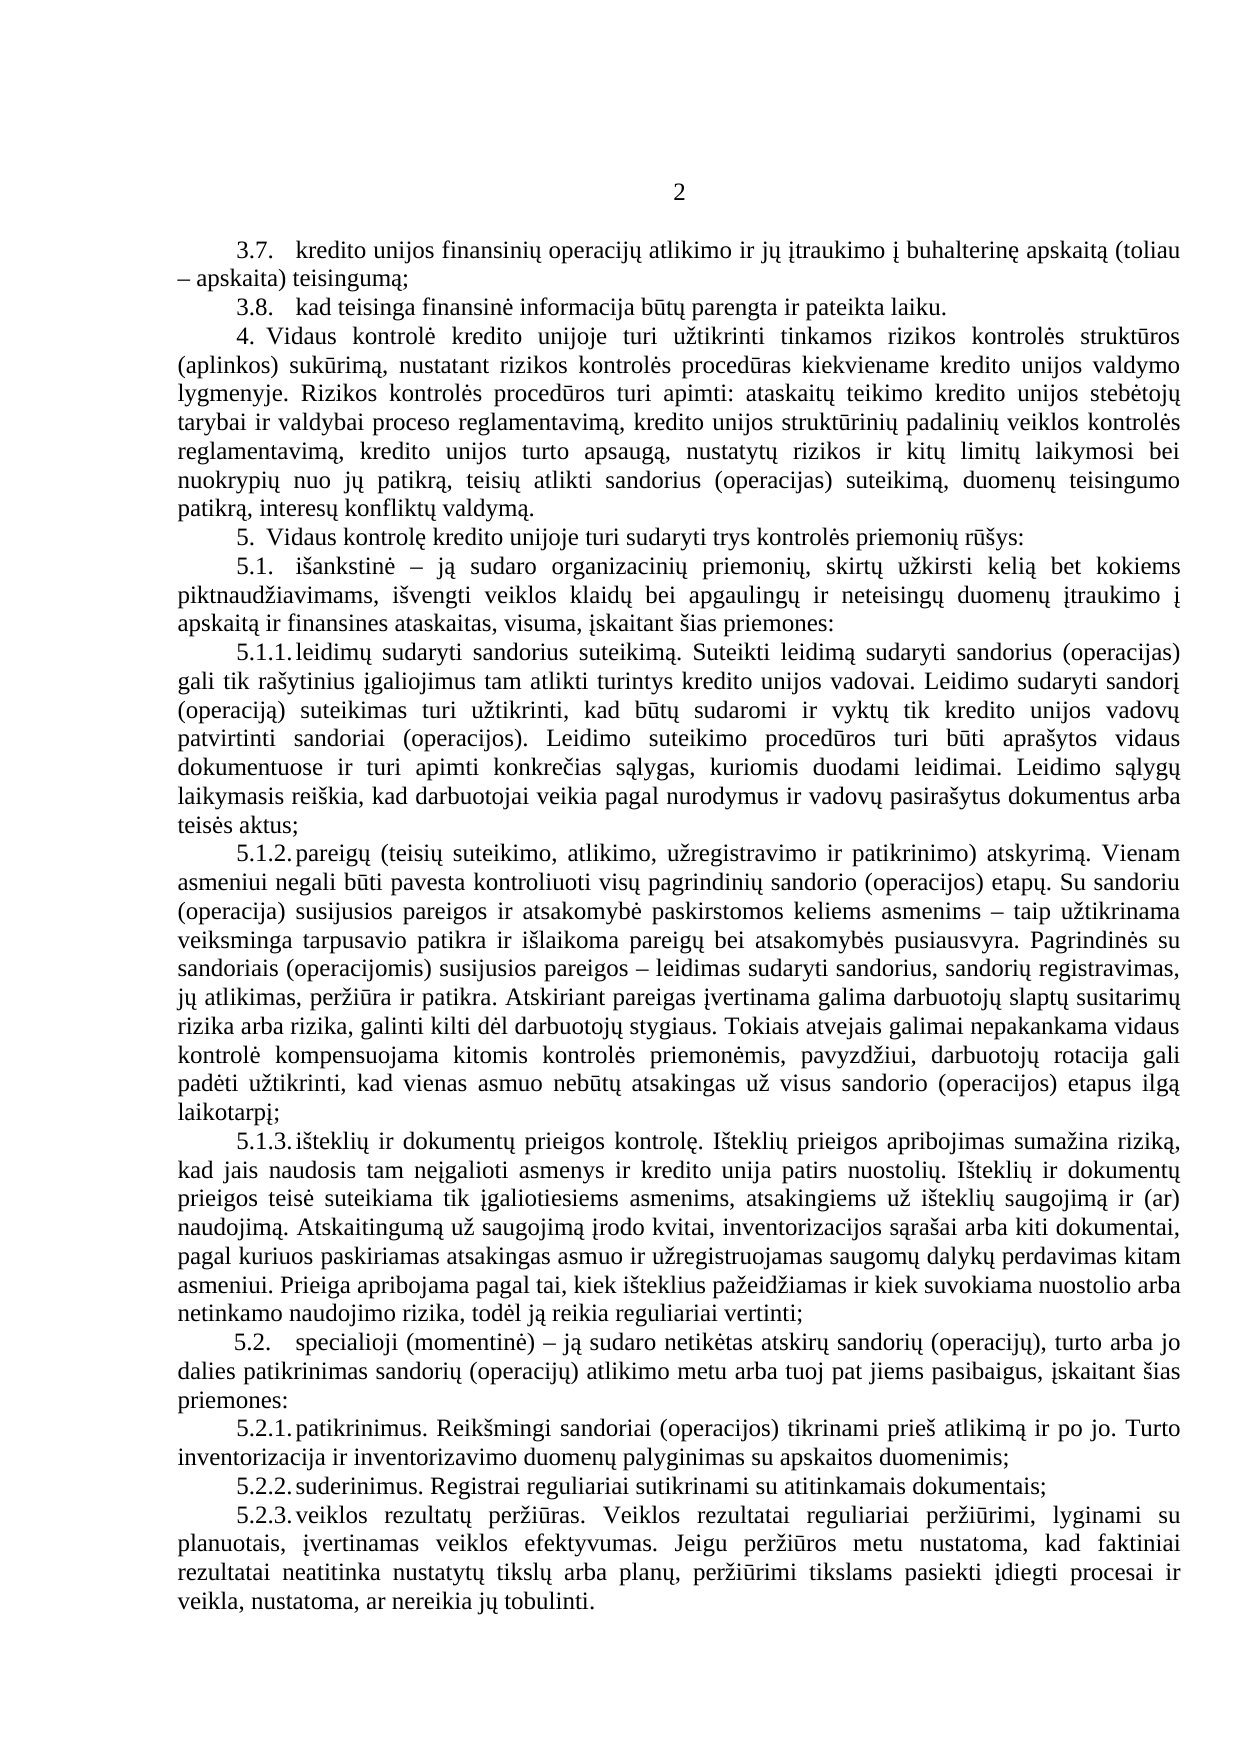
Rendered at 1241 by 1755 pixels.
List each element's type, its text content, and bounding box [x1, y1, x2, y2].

text 5.1.3. išteklių ir dokumentų prieigos kontrolę. Išteklių prieigos apribojimas sumažina riziką, kad jais naudosis tam neįgalioti asmenys ir kredito unija patirs nuostolių. Išteklių ir dokumentų prieigos teisė suteikiama tik įgaliotiesiems asmenims, atsakingiems už išteklių saugojimą ir (ar) naudojimą. Atskaitingumą už saugojimą įrodo kvitai, inventorizacijos sąrašai arba kiti dokumentai, pagal kuriuos paskiriamas atsakingas asmuo ir užregistruojamas saugomų dalykų perdavimas kitam asmeniui. Prieiga apribojama pagal tai, kiek išteklius pažeidžiamas ir kiek suvokiama nuostolio arba netinkamo naudojimo rizika, todėl ją reikia reguliariai vertinti; [177, 1126, 1181, 1327]
text 5.1.2. pareigų (teisių suteikimo, atlikimo, užregistravimo ir patikrinimo) atskyrimą. Vienam asmeniui negali būti pavesta kontroliuoti visų pagrindinių sandorio (operacijos) etapų. Su sandoriu (operacija) susijusios pareigos ir atsakomybė paskirstomos keliems asmenims – taip užtikrinama veiksminga tarpusavio patikra ir išlaikoma pareigų bei atsakomybės pusiausvyra. Pagrindinės su sandoriais (operacijomis) susijusios pareigos – leidimas sudaryti sandorius, sandorių registravimas, jų atlikimas, peržiūra ir patikra. Atskiriant pareigas įvertinama galima darbuotojų slaptų susitarimų rizika arba rizika, galinti kilti dėl darbuotojų stygiaus. Tokiais atvejais galimai nepakankama vidaus kontrolė kompensuojama kitomis kontrolės priemonėmis, pavyzdžiui, darbuotojų rotacija gali padėti užtikrinti, kad vienas asmuo nebūtų atsakingas už visus sandorio (operacijos) etapus ilgą laikotarpį; [177, 838, 1181, 1126]
text 5.2.3. veiklos rezultatų peržiūras. Veiklos rezultatai reguliariai peržiūrimi, lyginami su planuotais, įvertinamas veiklos efektyvumas. Jeigu peržiūros metu nustatoma, kad faktiniai rezultatai neatitinka nustatytų tikslų arba planų, peržiūrimi tikslams pasiekti įdiegti procesai ir veikla, nustatoma, ar nereikia jų tobulinti. [177, 1500, 1181, 1615]
text 3.8. kad teisinga finansinė informacija būtų parengta ir pateikta laiku. [177, 292, 1181, 321]
text 5.1. išankstinė – ją sudaro organizacinių priemonių, skirtų užkirsti kelią bet kokiems piktnaudžiavimams, išvengti veiklos klaidų bei apgaulingų ir neteisingų duomenų įtraukimo į apskaitą ir finansines ataskaitas, visuma, įskaitant šias priemones: [177, 551, 1181, 637]
text 5.1.1. leidimų sudaryti sandorius suteikimą. Suteikti leidimą sudaryti sandorius (operacijas) gali tik rašytinius įgaliojimus tam atlikti turintys kredito unijos vadovai. Leidimo sudaryti sandorį (operaciją) suteikimas turi užtikrinti, kad būtų sudaromi ir vyktų tik kredito unijos vadovų patvirtinti sandoriai (operacijos). Leidimo suteikimo procedūros turi būti aprašytos vidaus dokumentuose ir turi apimti konkrečias sąlygas, kuriomis duodami leidimai. Leidimo sąlygų laikymasis reiškia, kad darbuotojai veikia pagal nurodymus ir vadovų pasirašytus dokumentus arba teisės aktus; [177, 637, 1181, 838]
text 5. Vidaus kontrolę kredito unijoje turi sudaryti trys kontrolės priemonių rūšys: [177, 522, 1181, 551]
text 5.2.2. suderinimus. Registrai reguliariai sutikrinami su atitinkamais dokumentais; [177, 1471, 1181, 1500]
text 5.2.1. patikrinimus. Reikšmingi sandoriai (operacijos) tikrinami prieš atlikimą ir po jo. Turto inventorizacija ir inventorizavimo duomenų palyginimas su apskaitos duomenimis; [177, 1413, 1181, 1471]
text 5.2. specialioji (momentinė) – ją sudaro netikėtas atskirų sandorių (operacijų), turto arba jo dalies patikrinimas sandorių (operacijų) atlikimo metu arba tuoj pat jiems pasibaigus, įskaitant šias priemones: [177, 1327, 1181, 1413]
text 3.7. kredito unijos finansinių operacijų atlikimo ir jų įtraukimo į buhalterinę apskaitą (toliau – apskaita) teisingumą; [177, 235, 1181, 292]
text 4. Vidaus kontrolė kredito unijoje turi užtikrinti tinkamos rizikos kontrolės struktūros (aplinkos) sukūrimą, nustatant rizikos kontrolės procedūras kiekviename kredito unijos valdymo lygmenyje. Rizikos kontrolės procedūros turi apimti: ataskaitų teikimo kredito unijos stebėtojų tarybai ir valdybai proceso reglamentavimą, kredito unijos struktūrinių padalinių veiklos kontrolės reglamentavimą, kredito unijos turto apsaugą, nustatytų rizikos ir kitų limitų laikymosi bei nuokrypių nuo jų patikrą, teisių atlikti sandorius (operacijas) suteikimą, duomenų teisingumo patikrą, interesų konfliktų valdymą. [177, 321, 1181, 522]
